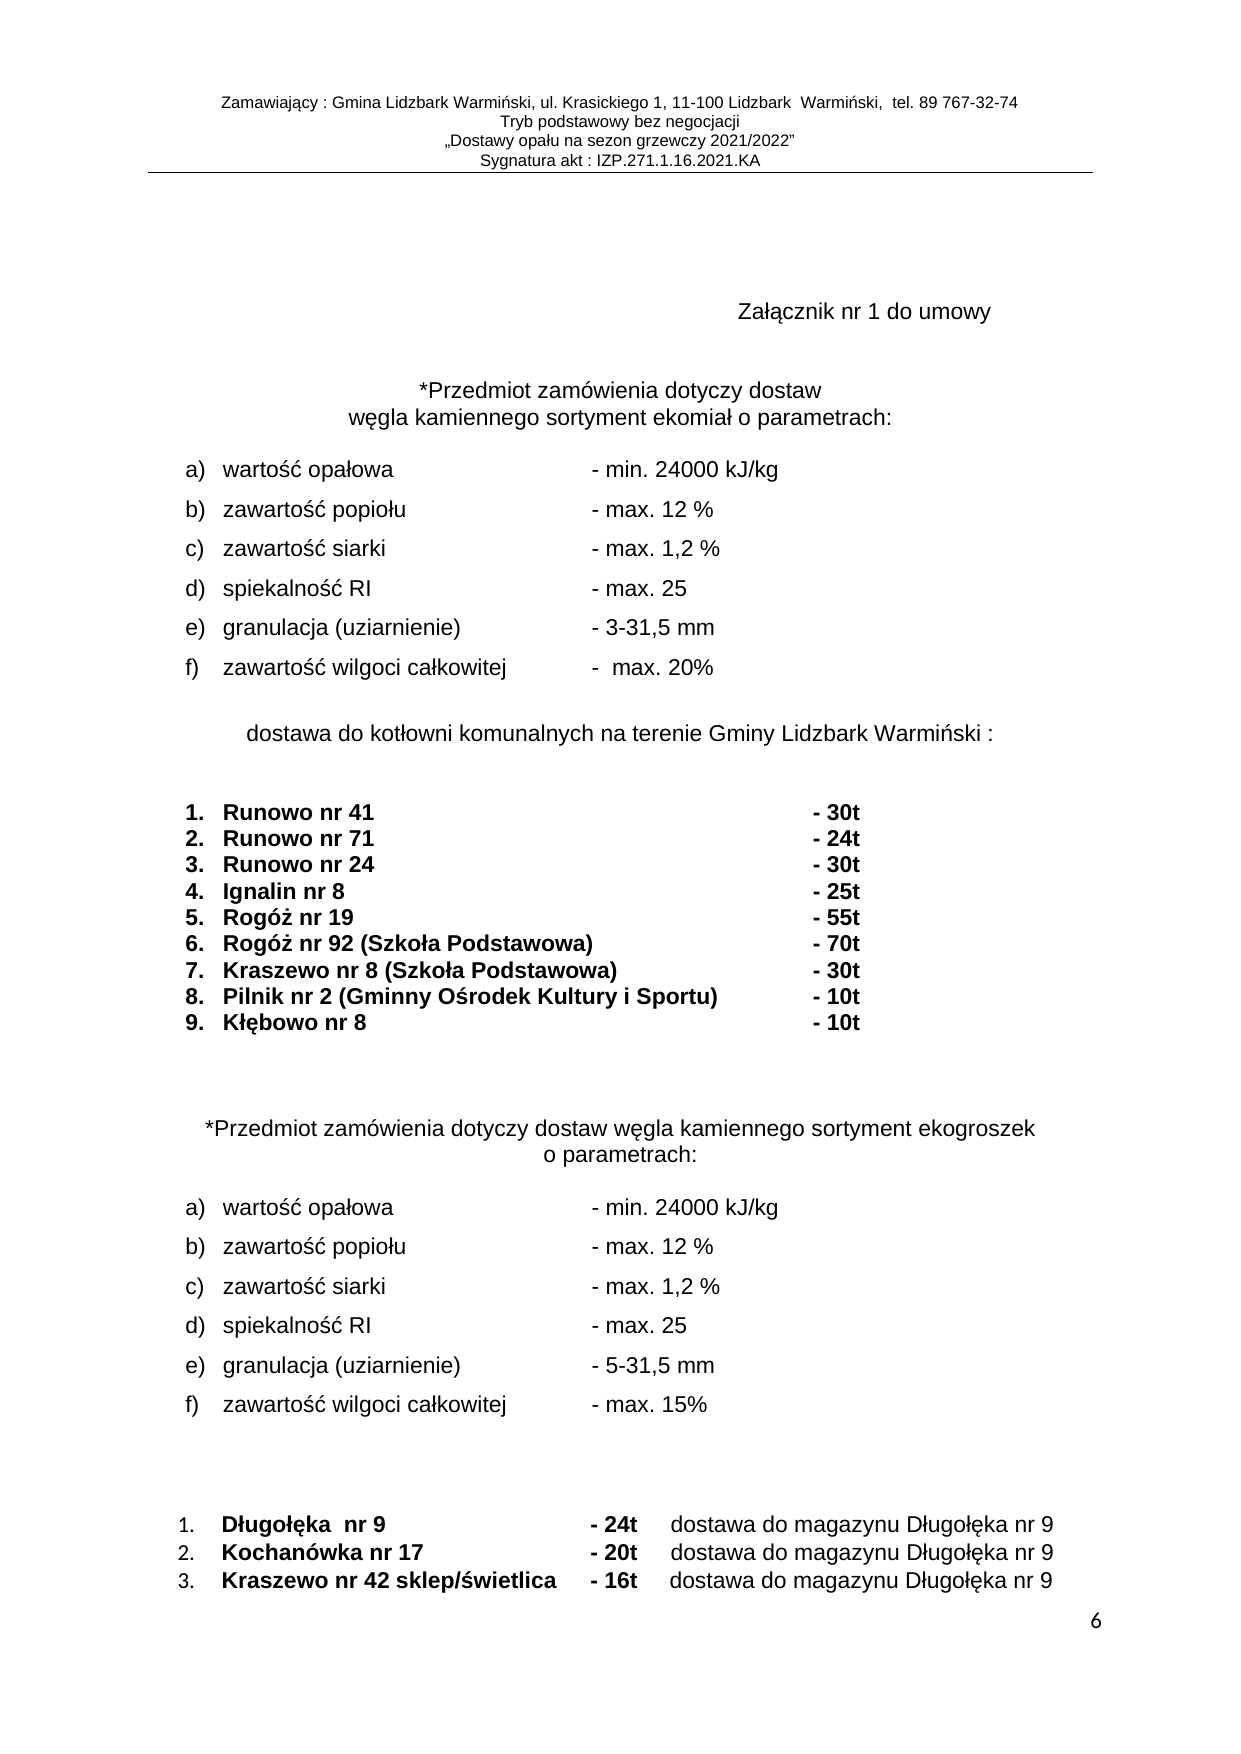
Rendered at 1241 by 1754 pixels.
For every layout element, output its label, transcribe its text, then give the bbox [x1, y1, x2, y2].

list Pilnik nr 2 (Gminny Ośrodek Kultury i Sportu) - 10t [185, 983, 1093, 1009]
text *Przedmiot zamówienia dotyczy dostaw węgla kamiennego sortyment ekogroszek o parametrach: [148, 1115, 1093, 1167]
list zawartość siarki - max. 1,2 % [185, 1273, 1093, 1299]
list Kłębowo nr 8 - 10t [185, 1009, 1093, 1036]
list Runowo nr 71 - 24t [185, 825, 1093, 851]
list Rogóż nr 19 - 55t [185, 904, 1093, 930]
list zawartość wilgoci całkowitej - max. 20% [185, 654, 1093, 680]
list granulacja (uziarnienie) - 3-31,5 mm [185, 614, 1093, 641]
list spiekalność RI - max. 25 [185, 575, 1093, 601]
list spiekalność RI - max. 25 [185, 1312, 1093, 1339]
list granulacja (uziarnienie) - 5-31,5 mm [185, 1352, 1093, 1378]
list zawartość wilgoci całkowitej - max. 15% [185, 1391, 1093, 1418]
text *Przedmiot zamówienia dotyczy dostaw [148, 377, 1093, 403]
list Kochanówka nr 17 - 20t dostawa do magazynu Długołęka nr 9 [177, 1538, 1093, 1566]
list Kraszewo nr 8 (Szkoła Podstawowa) - 30t [185, 957, 1093, 983]
list Runowo nr 41 - 30t [185, 798, 1093, 825]
list Rogóż nr 92 (Szkoła Podstawowa) - 70t [185, 930, 1093, 957]
list wartość opałowa - min. 24000 kJ/kg [185, 1194, 1093, 1220]
list Długołęka nr 9 - 24t dostawa do magazynu Długołęka nr 9 [177, 1510, 1093, 1538]
text Załącznik nr 1 do umowy [664, 298, 1093, 324]
text węgla kamiennego sortyment ekomiał o parametrach: [148, 403, 1093, 430]
list zawartość siarki - max. 1,2 % [185, 535, 1093, 562]
list wartość opałowa - min. 24000 kJ/kg [185, 456, 1093, 483]
text dostawa do kotłowni komunalnych na terenie Gminy Lidzbark Warmiński : [148, 719, 1093, 746]
list zawartość popiołu - max. 12 % [185, 496, 1093, 522]
list Runowo nr 24 - 30t [185, 851, 1093, 878]
list zawartość popiołu - max. 12 % [185, 1233, 1093, 1260]
list Kraszewo nr 42 sklep/świetlica - 16t dostawa do magazynu Długołęka nr 9 [177, 1566, 1093, 1594]
list Ignalin nr 8 - 25t [185, 878, 1093, 904]
